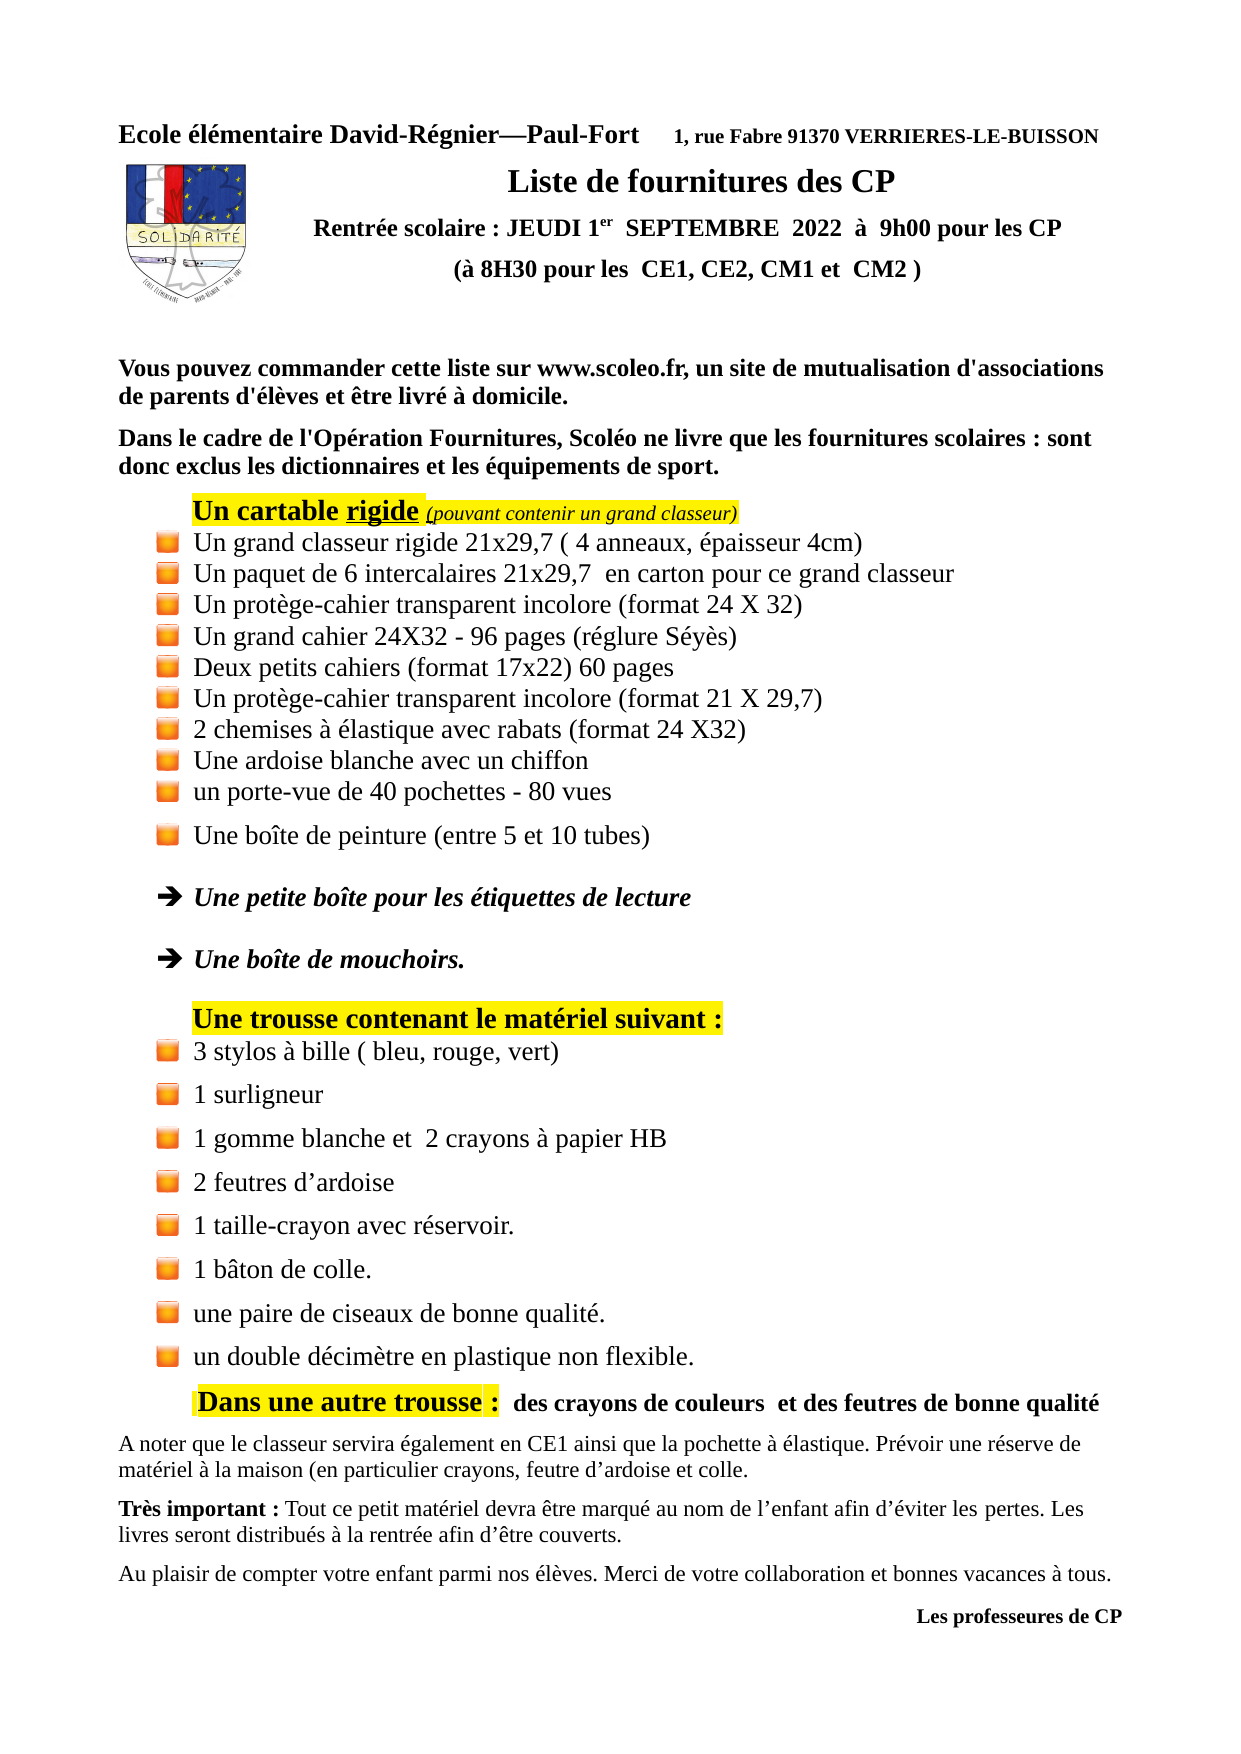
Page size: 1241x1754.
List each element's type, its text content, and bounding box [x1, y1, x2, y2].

list Une boîte de peinture (entre 5 et 10 tubes) [156, 819, 1122, 850]
list Une ardoise blanche avec un chiffon [156, 744, 1122, 775]
list un porte-vue de 40 pochettes - 80 vues [156, 775, 1122, 806]
list Un grand cahier 24X32 - 96 pages (réglure Séyès) [156, 619, 1122, 651]
text Très important : Tout ce petit matériel devra être marqué au nom de l’enfant afin d’éviter les pertes. Les livres seront distribués à la rentrée afin d’être couverts. [118, 1495, 1122, 1548]
text Au plaisir de compter votre enfant parmi nos élèves. Merci de votre collaboration et bonnes vacances à tous. [118, 1560, 1122, 1587]
text Ecole élémentaire David-Régnier—Paul-Fort 1, rue Fabre 91370 VERRIERES-LE-BUISSON [118, 118, 1122, 149]
text Une trousse contenant le matériel suivant : [192, 1001, 1122, 1035]
list 3 stylos à bille ( bleu, rouge, vert) [156, 1035, 1122, 1066]
text Les professeures de CP [118, 1604, 1122, 1628]
list 1 taille-crayon avec réservoir. [156, 1209, 1122, 1241]
list Un protège-cahier transparent incolore (format 21 X 29,7) [156, 682, 1122, 713]
list 2 feutres d’ardoise [156, 1166, 1122, 1197]
list Une petite boîte pour les étiquettes de lecture [156, 881, 1122, 912]
list une paire de ciseaux de bonne qualité. [156, 1297, 1122, 1328]
list Deux petits cahiers (format 17x22) 60 pages [156, 651, 1122, 682]
text Dans le cadre de l'Opération Fournitures, Scoléo ne livre que les fournitures scolaires : sont donc exclus les dictionnaires et les équipements de sport. [118, 423, 1122, 480]
list Un paquet de 6 intercalaires 21x29,7 en carton pour ce grand classeur [156, 557, 1122, 588]
list Un protège-cahier transparent incolore (format 24 X 32) [156, 588, 1122, 619]
text Rentrée scolaire : JEUDI 1er SEPTEMBRE 2022 à 9h00 pour les CP [253, 213, 1122, 241]
text Un cartable rigide (pouvant contenir un grand classeur) [192, 493, 1122, 526]
picture [119, 157, 253, 308]
text Vous pouvez commander cette liste sur www.scoleo.fr, un site de mutualisation d'associations de parents d'élèves et être livré à domicile. [118, 353, 1122, 410]
list Un grand classeur rigide 21x29,7 ( 4 anneaux, épaisseur 4cm) [156, 526, 1122, 557]
list 1 surligneur [156, 1078, 1122, 1109]
text Dans une autre trousse : des crayons de couleurs et des feutres de bonne qualité [192, 1384, 1122, 1417]
list un double décimètre en plastique non flexible. [156, 1340, 1122, 1371]
list 1 bâton de colle. [156, 1253, 1122, 1284]
list 2 chemises à élastique avec rabats (format 24 X32) [156, 713, 1122, 744]
text (à 8H30 pour les CE1, CE2, CM1 et CM2 ) [253, 254, 1122, 283]
list 1 gomme blanche et 2 crayons à papier HB [156, 1122, 1122, 1153]
text A noter que le classeur servira également en CE1 ainsi que la pochette à élastique. Prévoir une réserve de matériel à la maison (en particulier crayons, feutre d’ardoise et colle. [118, 1430, 1122, 1483]
list Une boîte de mouchoirs. [156, 944, 1122, 975]
text Liste de fournitures des CP [281, 162, 1122, 200]
